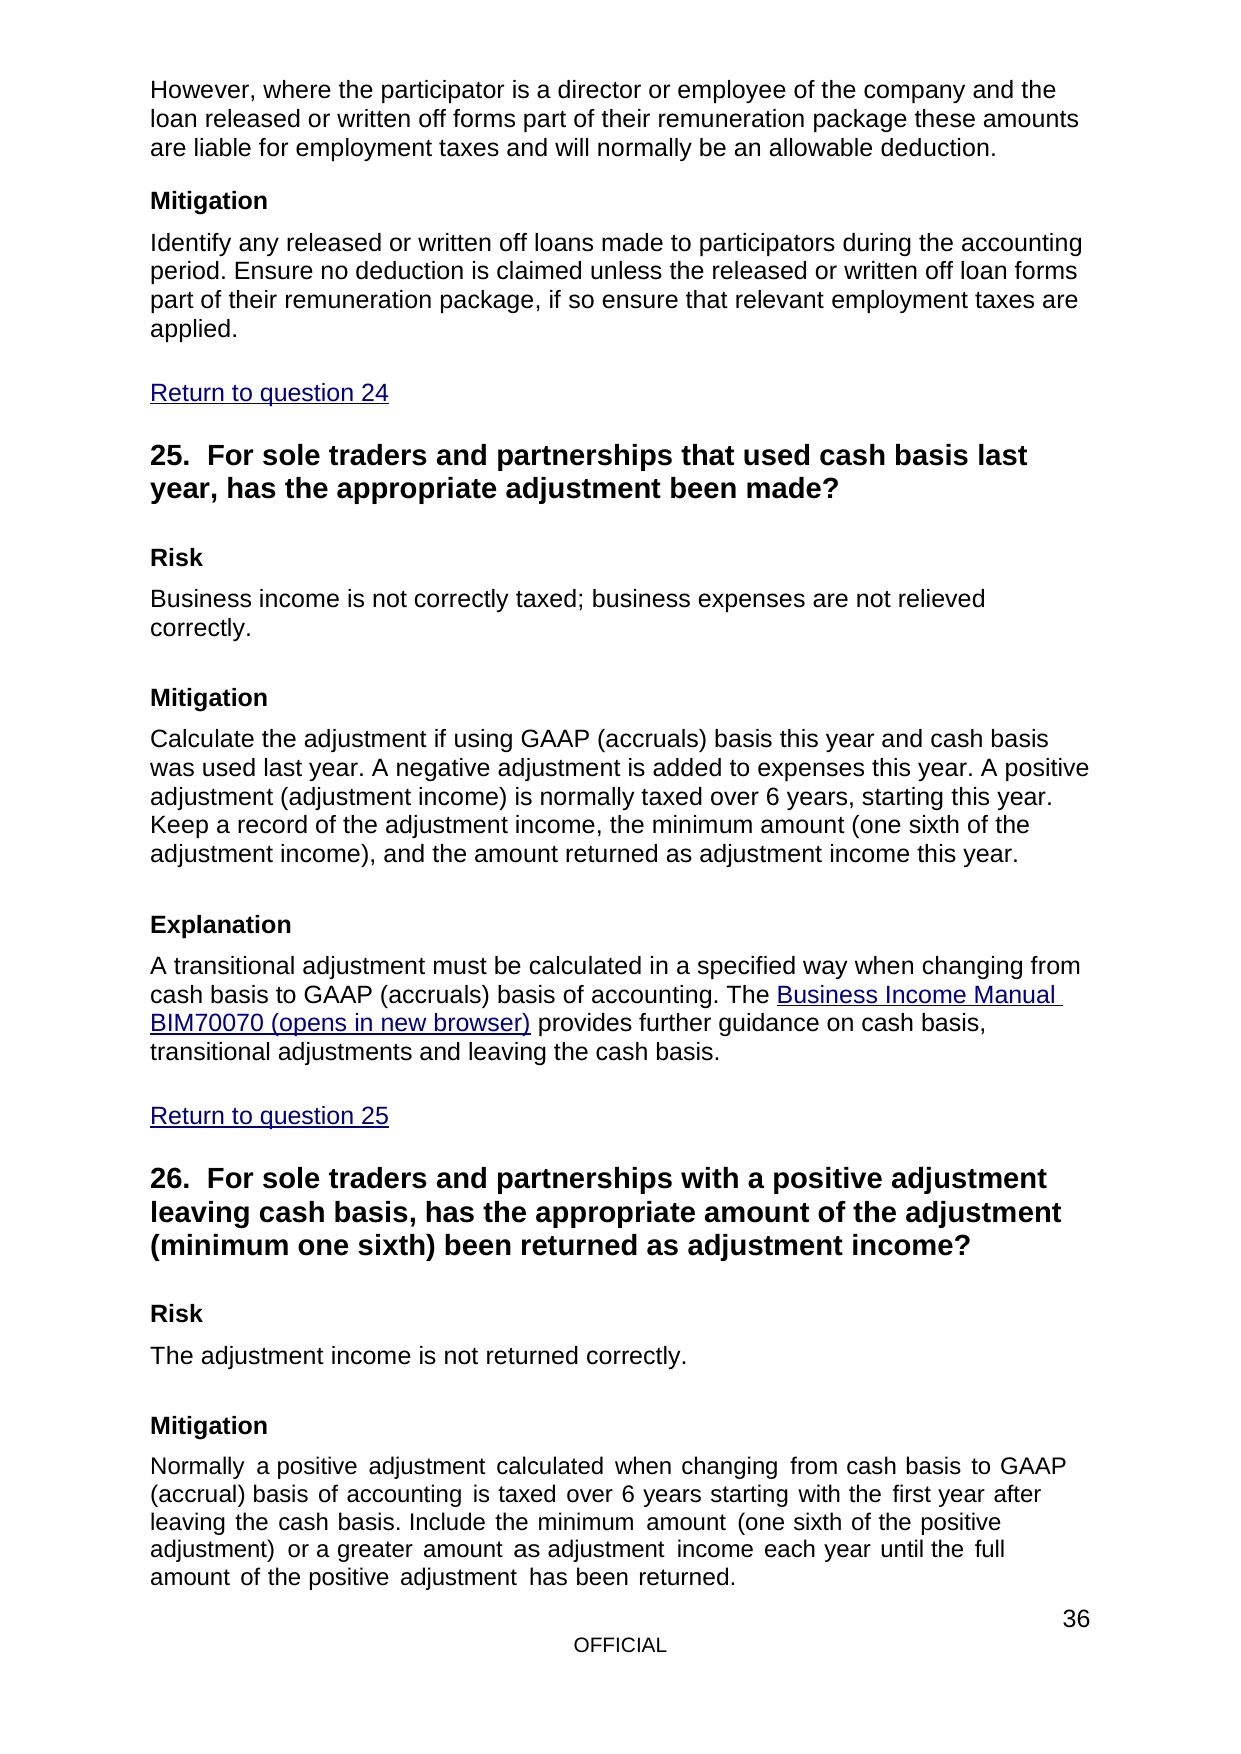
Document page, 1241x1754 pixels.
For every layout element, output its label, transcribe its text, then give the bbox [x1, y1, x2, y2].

subtitle Mitigation [150, 186, 1090, 215]
subtitle 25. For sole traders and partnerships that used cash basis last year, has the appropriate adjustment been made? [150, 438, 1090, 505]
text Normally a positive adjustment calculated when changing from cash basis to GAAP (accrual) basis of accounting is taxed over 6 years starting with the first year after leaving the cash basis. Include the minimum amount (one sixth of the positive adjustment) or a greater amount as adjustment income each year until the full amount of the positive adjustment has been returned. [150, 1452, 1090, 1590]
subtitle Explanation [150, 909, 1090, 938]
subtitle Return to question 24 [150, 378, 1090, 407]
subtitle Mitigation [150, 1411, 1090, 1440]
subtitle Mitigation [150, 683, 1090, 712]
subtitle Risk [150, 1299, 1090, 1328]
subtitle Return to question 25 [150, 1101, 1090, 1130]
text Identify any released or written off loans made to participators during the accounting period. Ensure no deduction is claimed unless the released or written off loan forms part of their remuneration package, if so ensure that relevant employment taxes are applied. [150, 227, 1090, 342]
text Calculate the adjustment if using GAAP (accruals) basis this year and cash basis was used last year. A negative adjustment is added to expenses this year. A positive adjustment (adjustment income) is normally taxed over 6 years, starting this year. Keep a record of the adjustment income, the minimum amount (one sixth of the adjustment income), and the amount returned as adjustment income this year. [150, 724, 1090, 868]
subtitle Risk [150, 542, 1090, 571]
text The adjustment income is not returned correctly. [150, 1341, 1090, 1369]
text Business income is not correctly taxed; business expenses are not relieved correctly. [150, 584, 1090, 641]
subtitle 26. For sole traders and partnerships with a positive adjustment leaving cash basis, has the appropriate amount of the adjustment (minimum one sixth) been returned as adjustment income? [150, 1161, 1090, 1262]
text A transitional adjustment must be calculated in a specified way when changing from cash basis to GAAP (accruals) basis of accounting. The Business Income Manual BIM70070 (opens in new browser) provides further guidance on cash basis, transitional adjustments and leaving the cash basis. [150, 951, 1090, 1066]
text However, where the participator is a director or employee of the company and the loan released or written off forms part of their remuneration package these amounts are liable for employment taxes and will normally be an allowable deduction. [150, 75, 1090, 161]
